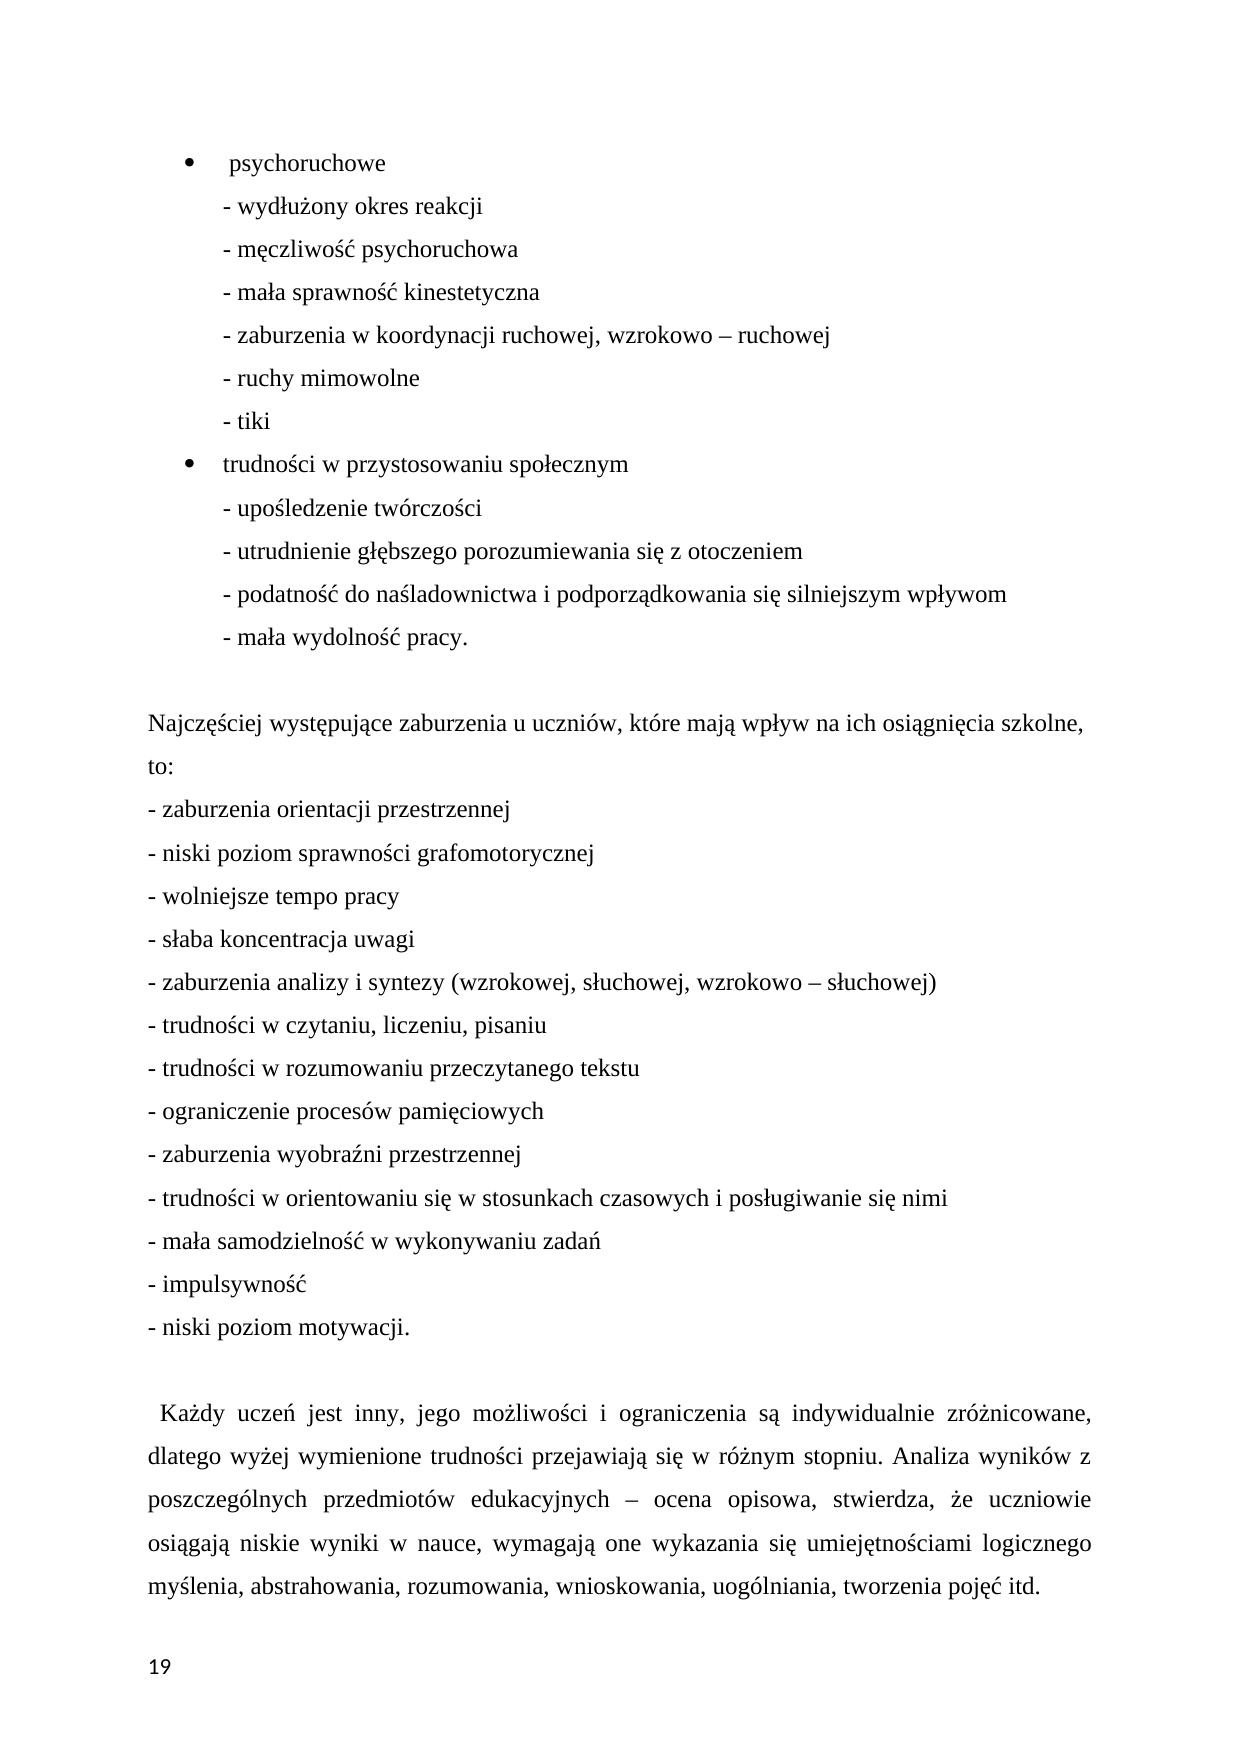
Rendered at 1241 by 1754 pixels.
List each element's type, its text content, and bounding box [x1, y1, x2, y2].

text Każdy uczeń jest inny, jego możliwości i ograniczenia są indywidualnie zróżnicowane, dlatego wyżej wymienione trudności przejawiają się w różnym stopniu. Analiza wyników z poszczególnych przedmiotów edukacyjnych – ocena opisowa, stwierdza, że uczniowie osiągają niskie wyniki w nauce, wymagają one wykazania się umiejętnościami logicznego myślenia, abstrahowania, rozumowania, wnioskowania, uogólniania, tworzenia pojęć itd. [148, 1398, 1093, 1599]
list psychoruchowe - wydłużony okres reakcji - męczliwość psychoruchowa - mała sprawność kinestetyczna - zaburzenia w koordynacji ruchowej, wzrokowo – ruchowej - ruchy mimowolne - tiki [185, 148, 1093, 435]
text Najczęściej występujące zaburzenia u uczniów, które mają wpływ na ich osiągnięcia szkolne, to: - zaburzenia orientacji przestrzennej - niski poziom sprawności grafomotorycznej - wolniejsze tempo pracy - słaba koncentracja uwagi - zaburzenia analizy i syntezy (wzrokowej, słuchowej, wzrokowo – słuchowej) - trudności w czytaniu, liczeniu, pisaniu - trudności w rozumowaniu przeczytanego tekstu - ograniczenie procesów pamięciowych - zaburzenia wyobraźni przestrzennej - trudności w orientowaniu się w stosunkach czasowych i posługiwanie się nimi - mała samodzielność w wykonywaniu zadań - impulsywność - niski poziom motywacji. [148, 708, 1093, 1341]
list trudności w przystosowaniu społecznym - upośledzenie twórczości - utrudnienie głębszego porozumiewania się z otoczeniem - podatność do naśladownictwa i podporządkowania się silniejszym wpływom - mała wydolność pracy. [185, 449, 1093, 694]
